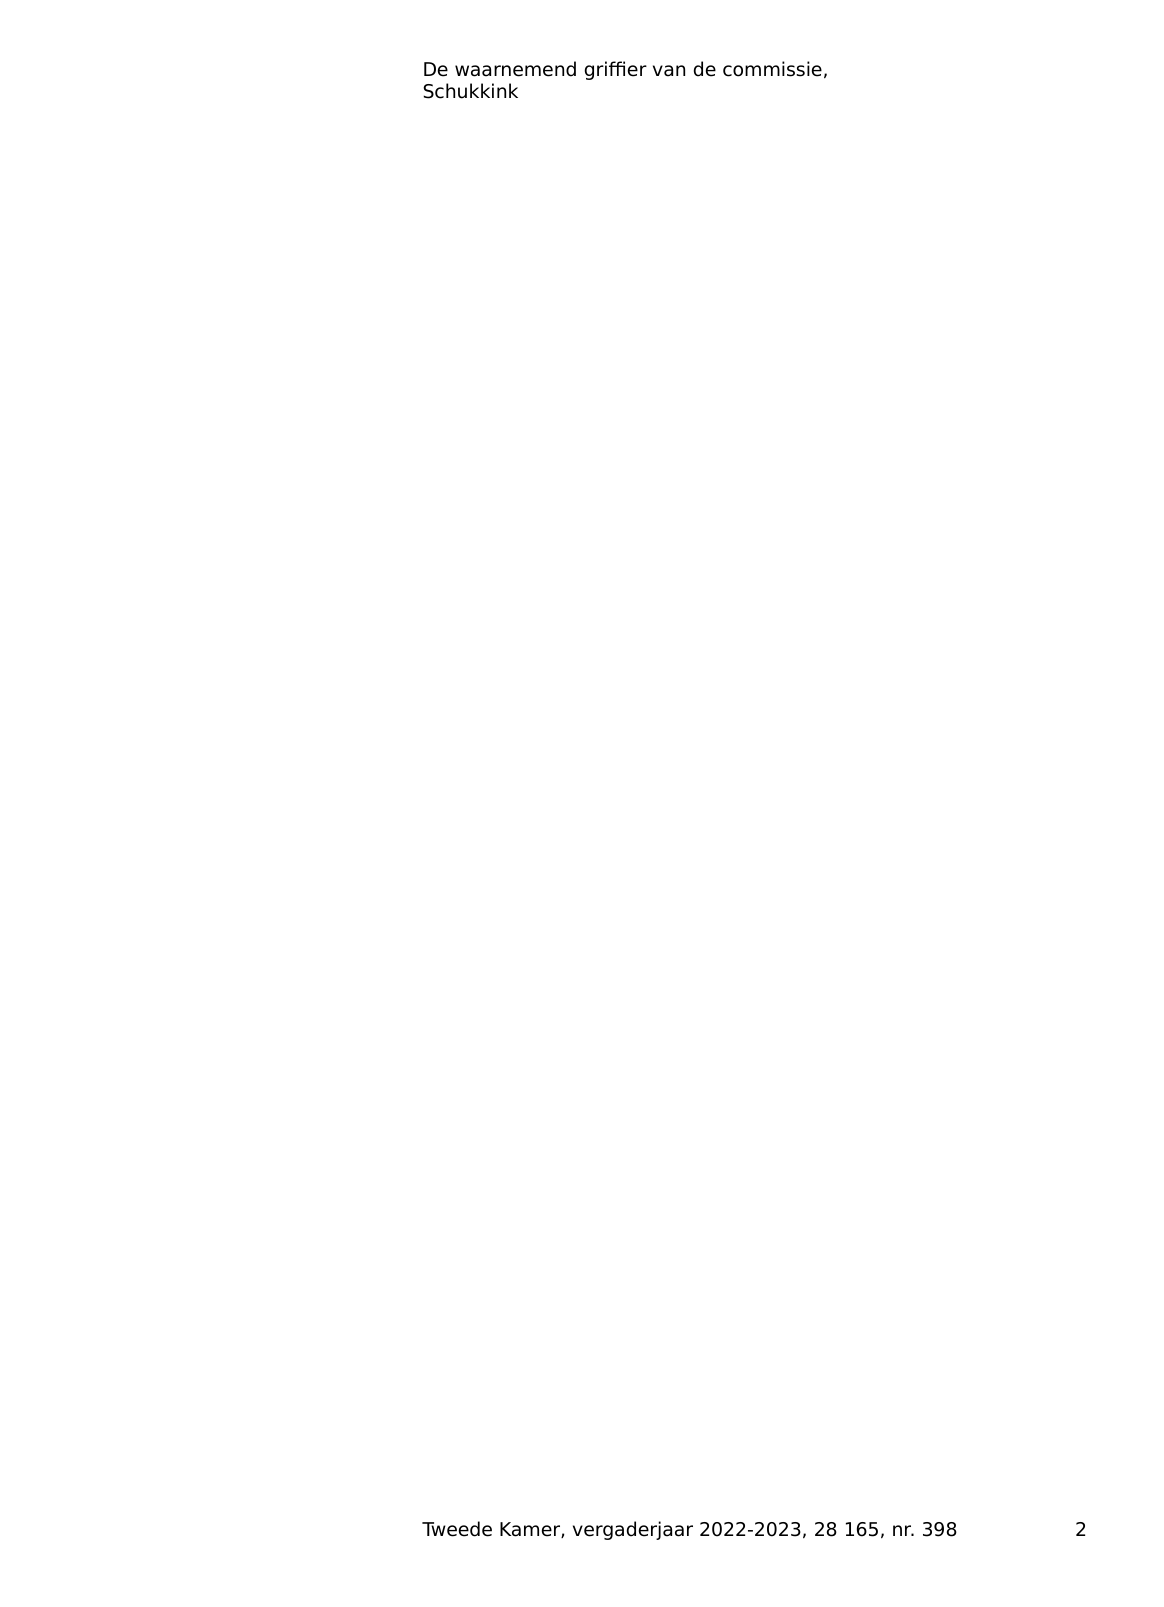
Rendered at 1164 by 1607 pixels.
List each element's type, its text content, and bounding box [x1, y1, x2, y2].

text De waarnemend griffier van de commissie, Schukkink [422, 59, 1087, 103]
